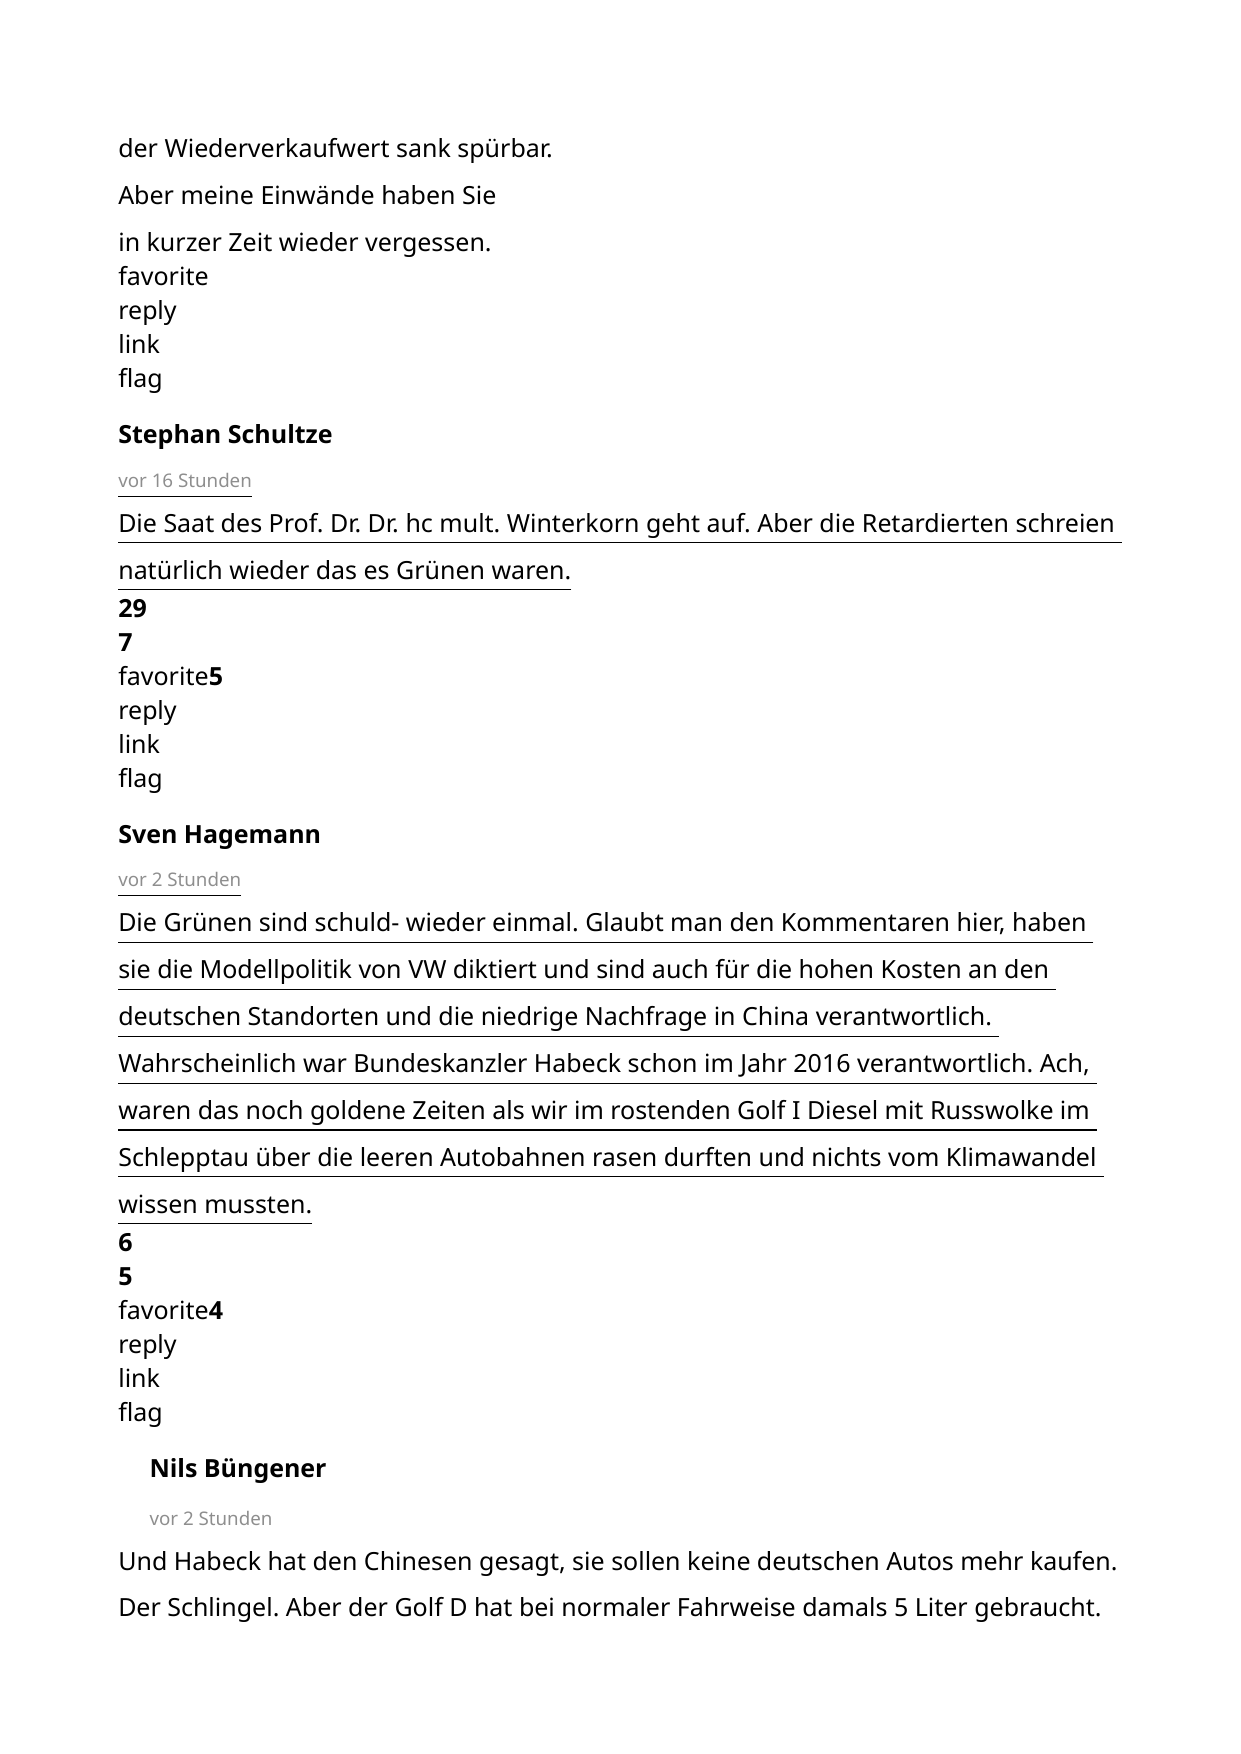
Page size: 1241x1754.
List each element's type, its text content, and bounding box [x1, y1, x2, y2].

text link [118, 727, 1122, 761]
text Die Grünen sind schuld- wieder einmal. Glaubt man den Kommentaren hier, haben sie die Modellpolitik von VW diktiert und sind auch für die hohen Kosten an den deutschen Standorten und die niedrige Nachfrage in China verantwortlich. Wahrscheinlich war Bundeskanzler Habeck schon im Jahr 2016 verantwortlich. Ach, waren das noch goldene Zeiten als wir im rostenden Golf I Diesel mit Russwolke im Schlepptau über die leeren Autobahnen rasen durften und nichts vom Klimawandel wissen mussten. [118, 896, 1122, 1224]
text reply [118, 1327, 1122, 1361]
text flag [118, 1395, 1122, 1429]
text link [118, 1361, 1122, 1395]
text Die Saat des Prof. Dr. Dr. hc mult. Winterkorn geht auf. Aber die Retardierten schreien [118, 497, 1122, 542]
text Stephan Schultze [118, 411, 1114, 451]
text 7 [118, 624, 1122, 658]
text reply [118, 293, 1122, 327]
text vor 2 Stunden [149, 1501, 1122, 1530]
text favorite [118, 259, 1122, 293]
text reply [118, 692, 1122, 727]
text flag [118, 361, 1122, 395]
text Und Habeck hat den Chinesen gesagt, sie sollen keine deutschen Autos mehr kaufen. Der Schlingel. Aber der Golf D hat bei normaler Fahrweise damals 5 Liter gebraucht. [118, 1530, 1122, 1624]
text vor 16 Stunden [118, 467, 1122, 497]
text favorite5 [118, 658, 1122, 692]
text favorite4 [118, 1292, 1122, 1327]
text link [118, 327, 1122, 361]
text flag [118, 761, 1122, 795]
text 29 [118, 590, 1122, 624]
text natürlich wieder das es Grünen waren. [118, 543, 1122, 590]
text vor 2 Stunden [118, 867, 1122, 896]
text 6 [118, 1224, 1122, 1258]
text Nils Büngener [149, 1444, 1114, 1485]
text 5 [118, 1258, 1122, 1292]
text der Wiederverkaufwert sank spürbar. Aber meine Einwände haben Sie in kurzer Zeit wieder vergessen. [118, 118, 1122, 259]
text Sven Hagemann [118, 810, 1114, 851]
